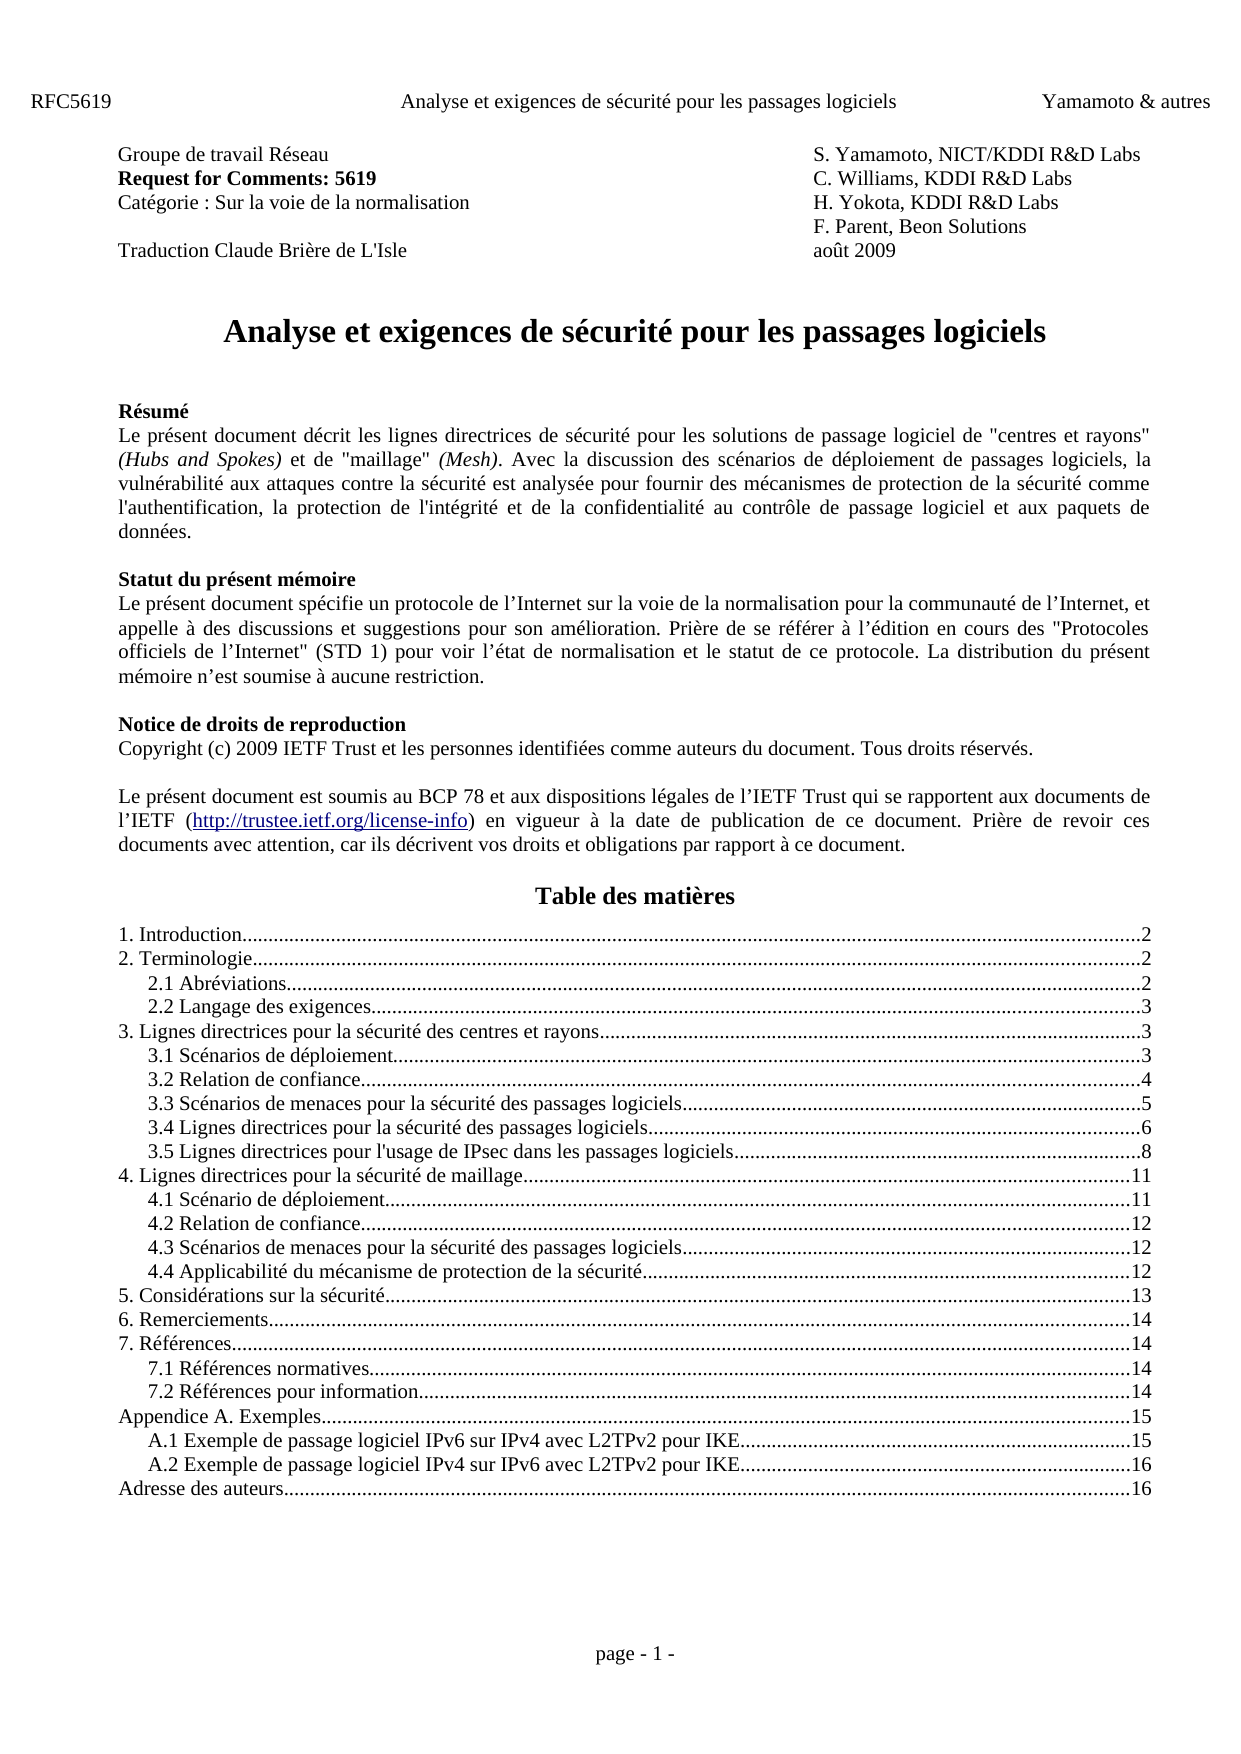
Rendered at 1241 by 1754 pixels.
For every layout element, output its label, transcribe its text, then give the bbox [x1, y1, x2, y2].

text 4.2 Relation de confiance 12 [148, 1211, 1152, 1235]
text Adresse des auteurs 16 [118, 1476, 1152, 1500]
text Statut du présent mémoire [118, 567, 1152, 591]
table_cell [118, 214, 813, 238]
table_cell août 2009 [813, 238, 1152, 262]
text 4.1 Scénario de déploiement 11 [148, 1187, 1152, 1211]
text 7.2 Références pour information 14 [148, 1379, 1152, 1403]
text A.1 Exemple de passage logiciel IPv6 sur IPv4 avec L2TPv2 pour IKE 15 [148, 1428, 1152, 1452]
table_cell Traduction Claude Brière de L'Isle [118, 238, 813, 262]
text 5. Considérations sur la sécurité 13 [118, 1283, 1152, 1307]
text Le présent document décrit les lignes directrices de sécurité pour les solutions de passage logiciel de "centres et rayons" (Hubs and Spokes) et de "maillage" (Mesh). Avec la discussion des scénarios de déploiement de passages logiciels, la vulnérabilité aux attaques contre la sécurité est analysée pour fournir des mécanismes de protection de la sécurité comme l'authentification, la protection de l'intégrité et de la confidentialité au contrôle de passage logiciel et aux paquets de données. [118, 423, 1152, 543]
text Copyright (c) 2009 IETF Trust et les personnes identifiées comme auteurs du document. Tous droits réservés. [118, 736, 1152, 760]
text 3.1 Scénarios de déploiement 3 [148, 1043, 1152, 1067]
text Appendice A. Exemples 15 [118, 1403, 1152, 1428]
text Le présent document spécifie un protocole de l’Internet sur la voie de la normalisation pour la communauté de l’Internet, et appelle à des discussions et suggestions pour son amélioration. Prière de se référer à l’édition en cours des "Protocoles officiels de l’Internet" (STD 1) pour voir l’état de normalisation et le statut de ce protocole. La distribution du présent mémoire n’est soumise à aucune restriction. [118, 591, 1152, 688]
table_cell C. Williams, KDDI R&D Labs [813, 166, 1152, 190]
text 7.1 Références normatives 14 [148, 1355, 1152, 1379]
text 3. Lignes directrices pour la sécurité des centres et rayons 3 [118, 1018, 1152, 1043]
table_header S. Yamamoto, NICT/KDDI R&D Labs [813, 142, 1152, 166]
text 3.2 Relation de confiance 4 [148, 1067, 1152, 1091]
table_cell F. Parent, Beon Solutions [813, 214, 1152, 238]
text 2.2 Langage des exigences 3 [148, 994, 1152, 1018]
text 2. Terminologie 2 [118, 946, 1152, 970]
table_cell H. Yokota, KDDI R&D Labs [813, 190, 1152, 214]
table_cell Request for Comments: 5619 [118, 166, 813, 190]
text 2.1 Abréviations 2 [148, 970, 1152, 994]
text 3.5 Lignes directrices pour l'usage de IPsec dans les passages logiciels 8 [148, 1139, 1152, 1163]
text 1. Introduction 2 [118, 922, 1152, 946]
text 7. Références 14 [118, 1331, 1152, 1355]
text Résumé [118, 399, 1152, 423]
table_header Groupe de travail Réseau [118, 142, 813, 166]
text A.2 Exemple de passage logiciel IPv4 sur IPv6 avec L2TPv2 pour IKE 16 [148, 1452, 1152, 1476]
text Notice de droits de reproduction [118, 712, 1152, 736]
text 4. Lignes directrices pour la sécurité de maillage 11 [118, 1163, 1152, 1187]
subtitle Table des matières [118, 881, 1152, 910]
subtitle Analyse et exigences de sécurité pour les passages logiciels [118, 311, 1152, 350]
text 3.3 Scénarios de menaces pour la sécurité des passages logiciels 5 [148, 1091, 1152, 1115]
text 3.4 Lignes directrices pour la sécurité des passages logiciels 6 [148, 1115, 1152, 1139]
table_cell Catégorie : Sur la voie de la normalisation [118, 190, 813, 214]
text 4.3 Scénarios de menaces pour la sécurité des passages logiciels 12 [148, 1235, 1152, 1259]
text 6. Remerciements 14 [118, 1307, 1152, 1331]
text 4.4 Applicabilité du mécanisme de protection de la sécurité 12 [148, 1259, 1152, 1283]
text Le présent document est soumis au BCP 78 et aux dispositions légales de l’IETF Trust qui se rapportent aux documents de l’IETF (http://trustee.ietf.org/license-info) en vigueur à la date de publication de ce document. Prière de revoir ces documents avec attention, car ils décrivent vos droits et obligations par rapport à ce document. [118, 784, 1152, 856]
